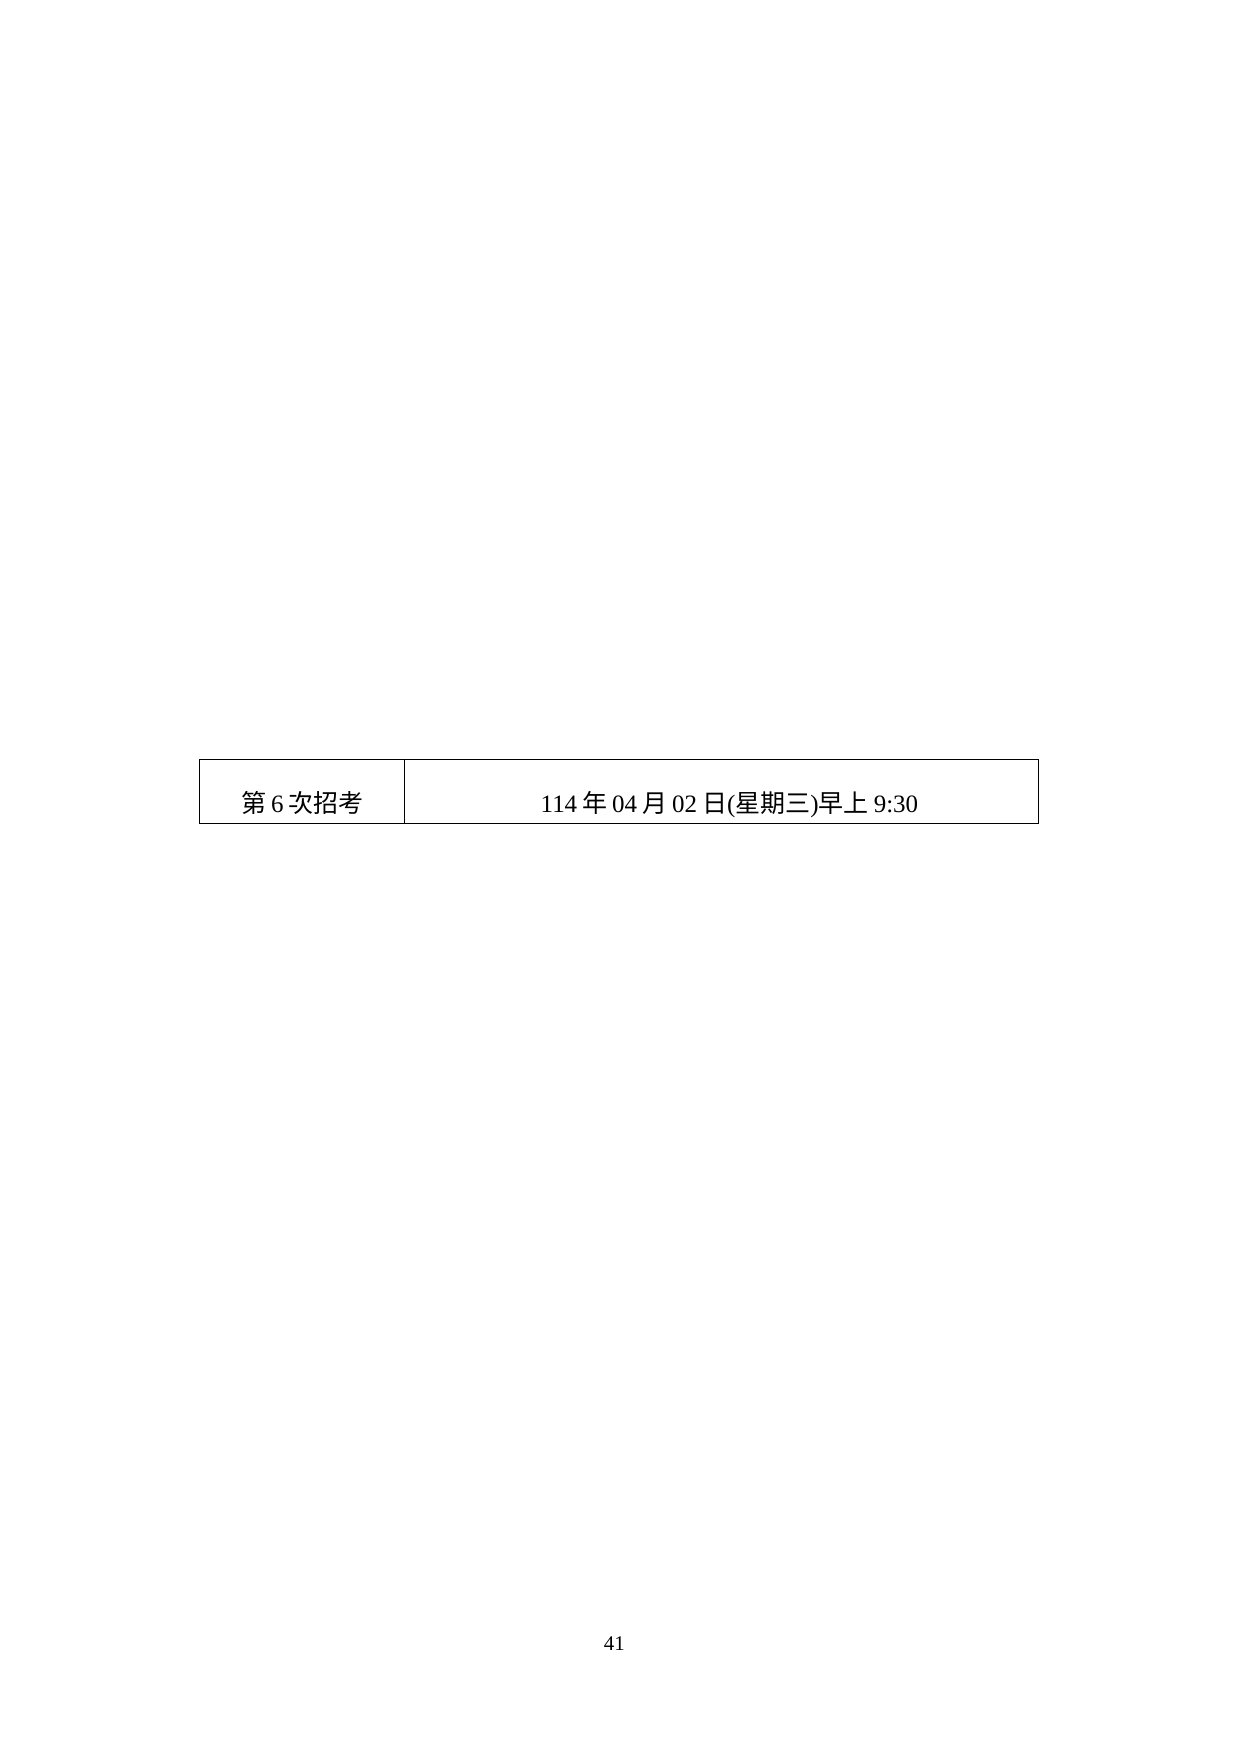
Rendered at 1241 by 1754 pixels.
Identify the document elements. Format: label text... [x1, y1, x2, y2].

table_cell 第6次招考 [200, 760, 404, 823]
table_cell 114年04月02日(星期三)早上9:30 [405, 760, 1038, 823]
